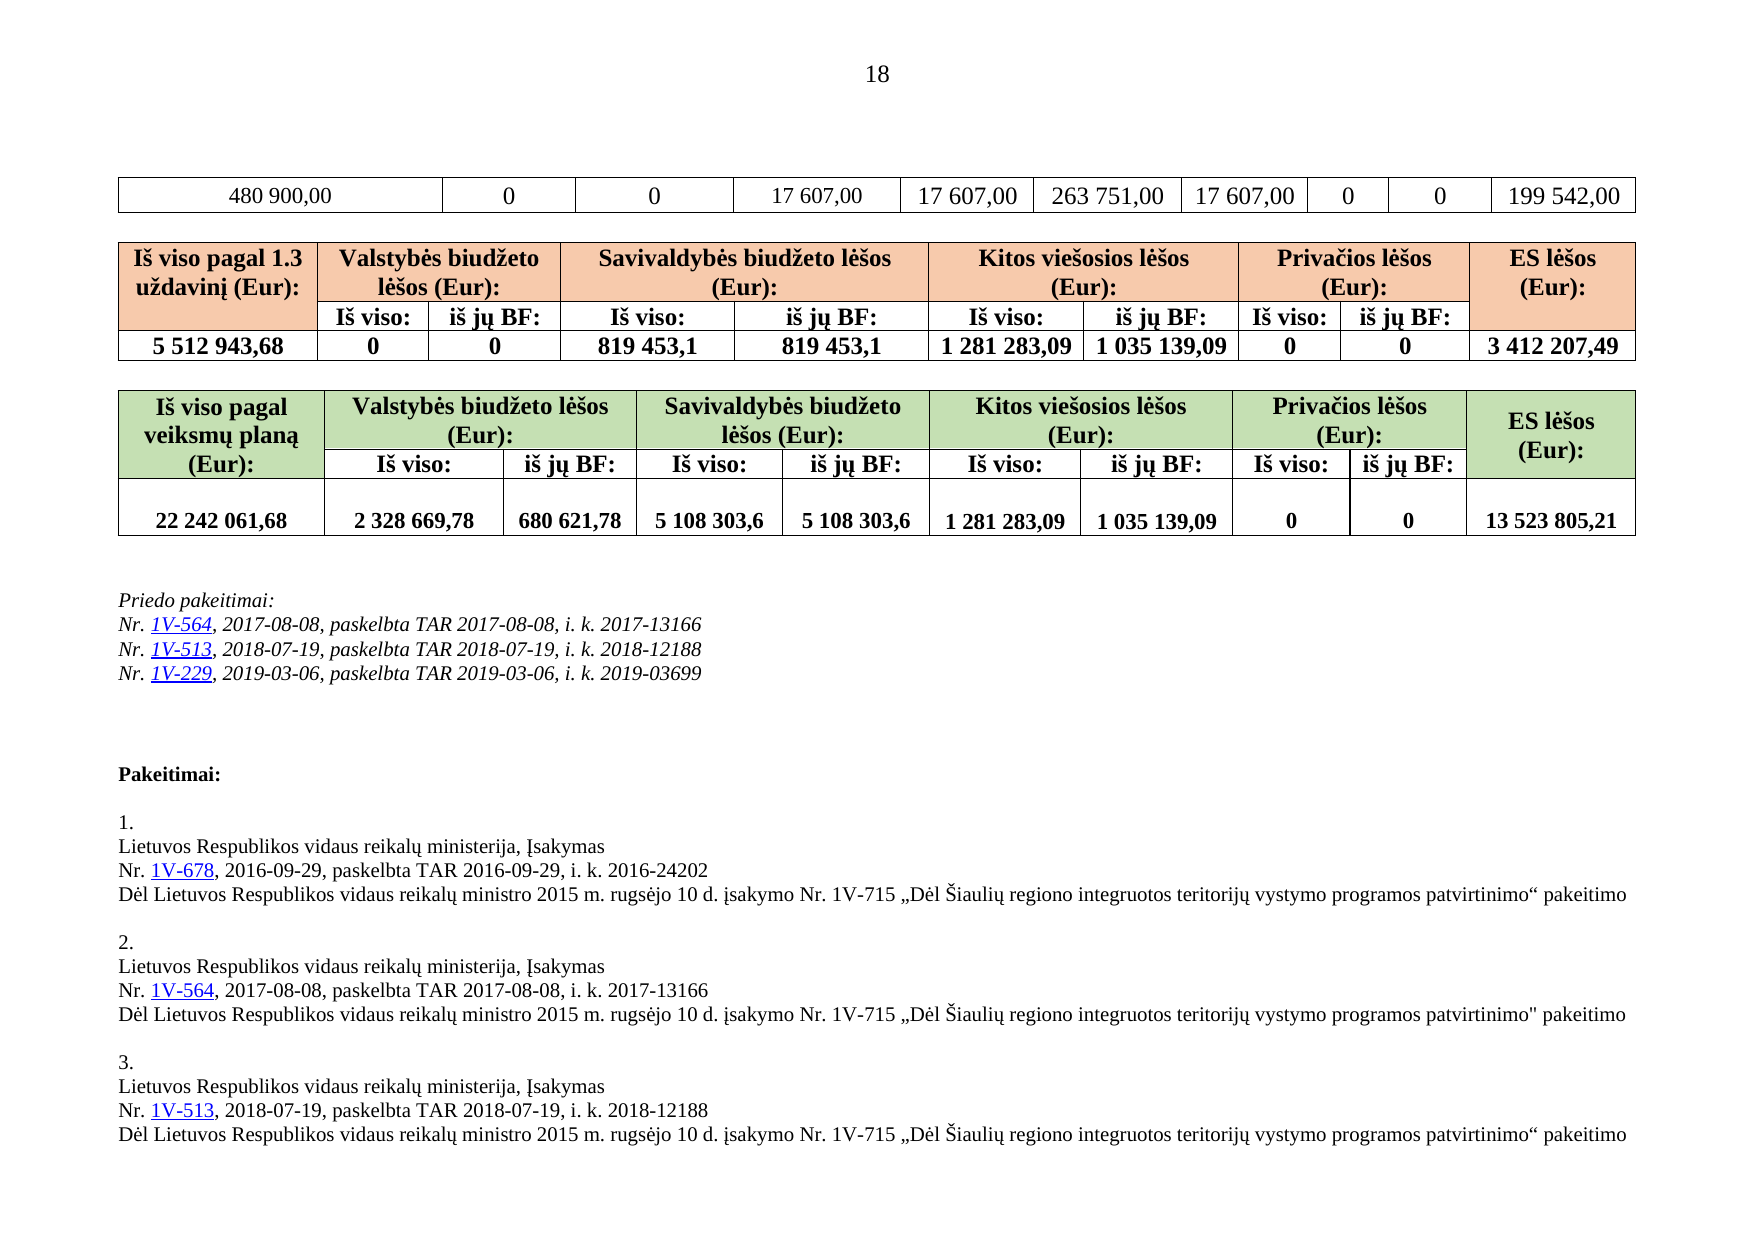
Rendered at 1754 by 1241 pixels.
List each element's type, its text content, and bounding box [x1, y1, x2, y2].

text Nr. 1V-678, 2016-09-29, paskelbta TAR 2016-09-29, i. k. 2016-24202 [118, 858, 1636, 882]
table_cell Iš viso: [929, 302, 1083, 330]
table_header ES lėšos (Eur): [1467, 391, 1635, 478]
table_header Privačios lėšos (Eur): [1233, 391, 1466, 448]
table_cell 0 [1308, 178, 1388, 212]
table_cell 1 281 283,09 [929, 331, 1083, 360]
table_header Valstybės biudžeto lėšos (Eur): [325, 391, 636, 448]
table_cell iš jų BF: [504, 450, 636, 478]
text Dėl Lietuvos Respublikos vidaus reikalų ministro 2015 m. rugsėjo 10 d. įsakymo Nr. 1V-715 „Dėl Šiaulių regiono integruotos teritorijų vystymo programos patvirtinimo“ pakeitimo [118, 1122, 1636, 1146]
table_cell 263 751,00 [1034, 178, 1181, 212]
table_cell iš jų BF: [735, 302, 928, 330]
table_cell 2 328 669,78 [325, 479, 503, 534]
table_header Savivaldybės biudžeto lėšos (Eur): [561, 243, 928, 301]
table_cell iš jų BF: [1084, 302, 1238, 330]
table_header Iš viso pagal 1.3 uždavinį (Eur): [119, 243, 317, 330]
text Lietuvos Respublikos vidaus reikalų ministerija, Įsakymas [118, 954, 1636, 978]
text Lietuvos Respublikos vidaus reikalų ministerija, Įsakymas [118, 834, 1636, 858]
table_cell 3 412 207,49 [1470, 331, 1635, 360]
table_cell 1 035 139,09 [1081, 479, 1232, 534]
table_cell Iš viso: [1233, 450, 1349, 478]
table_cell 199 542,00 [1492, 178, 1635, 212]
table_cell iš jų BF: [429, 302, 560, 330]
table_cell iš jų BF: [1351, 450, 1466, 478]
table_cell 1 035 139,09 [1084, 331, 1238, 360]
table_header Privačios lėšos (Eur): [1239, 243, 1469, 301]
text Priedo pakeitimai: [118, 588, 1636, 612]
table_header Kitos viešosios lėšos (Eur): [930, 391, 1232, 448]
table_cell 819 453,1 [561, 331, 734, 360]
table_cell 0 [1341, 331, 1469, 360]
text Nr. 1V-513, 2018-07-19, paskelbta TAR 2018-07-19, i. k. 2018-12188 [118, 1098, 1636, 1122]
table_cell 17 607,00 [901, 178, 1033, 212]
table_cell iš jų BF: [1081, 450, 1232, 478]
table_cell iš jų BF: [783, 450, 929, 478]
table_cell 0 [318, 331, 428, 360]
table_cell Iš viso: [318, 302, 428, 330]
text Lietuvos Respublikos vidaus reikalų ministerija, Įsakymas [118, 1074, 1636, 1098]
table_cell 0 [1239, 331, 1340, 360]
table_cell 5 512 943,68 [119, 331, 317, 360]
text Nr. 1V-229, 2019-03-06, paskelbta TAR 2019-03-06, i. k. 2019-03699 [118, 661, 1636, 684]
table_cell Iš viso: [930, 450, 1080, 478]
table_cell 0 [1351, 479, 1466, 534]
table_cell 0 [1389, 178, 1491, 212]
text Pakeitimai: [118, 761, 1636, 786]
table_cell 0 [1233, 479, 1349, 534]
table_cell 680 621,78 [504, 479, 636, 534]
table_cell 0 [576, 178, 733, 212]
text Nr. 1V-513, 2018-07-19, paskelbta TAR 2018-07-19, i. k. 2018-12188 [118, 636, 1636, 661]
table_cell Iš viso: [1239, 302, 1340, 330]
text Nr. 1V-564, 2017-08-08, paskelbta TAR 2017-08-08, i. k. 2017-13166 [118, 612, 1636, 636]
text 1. [118, 809, 1636, 834]
table_cell 17 607,00 [734, 178, 900, 212]
table_cell Iš viso: [325, 450, 503, 478]
text Nr. 1V-564, 2017-08-08, paskelbta TAR 2017-08-08, i. k. 2017-13166 [118, 978, 1636, 1002]
text 2. [118, 930, 1636, 954]
table_header Valstybės biudžeto lėšos (Eur): [318, 243, 560, 301]
table_cell 1 281 283,09 [930, 479, 1080, 534]
table_cell 5 108 303,6 [783, 479, 929, 534]
text 3. [118, 1050, 1636, 1074]
table_header Savivaldybės biudžeto lėšos (Eur): [637, 391, 929, 448]
table_header Kitos viešosios lėšos (Eur): [929, 243, 1238, 301]
table_cell 5 108 303,6 [637, 479, 782, 534]
text Dėl Lietuvos Respublikos vidaus reikalų ministro 2015 m. rugsėjo 10 d. įsakymo Nr. 1V-715 „Dėl Šiaulių regiono integruotos teritorijų vystymo programos patvirtinimo“ pakeitimo [118, 882, 1636, 906]
table_cell Iš viso: [561, 302, 734, 330]
table_header ES lėšos (Eur): [1470, 243, 1635, 330]
text Dėl Lietuvos Respublikos vidaus reikalų ministro 2015 m. rugsėjo 10 d. įsakymo Nr. 1V-715 „Dėl Šiaulių regiono integruotos teritorijų vystymo programos patvirtinimo" pakeitimo [118, 1002, 1636, 1026]
table_cell iš jų BF: [1341, 302, 1469, 330]
table_cell 0 [443, 178, 575, 212]
table_cell 819 453,1 [735, 331, 928, 360]
table_cell 17 607,00 [1182, 178, 1307, 212]
table_cell Iš viso: [637, 450, 782, 478]
table_cell 480 900,00 [119, 178, 442, 212]
table_cell 13 523 805,21 [1467, 479, 1635, 534]
table_header Iš viso pagal veiksmų planą (Eur): [119, 391, 324, 478]
table_cell 22 242 061,68 [119, 479, 324, 534]
table_cell 0 [429, 331, 560, 360]
